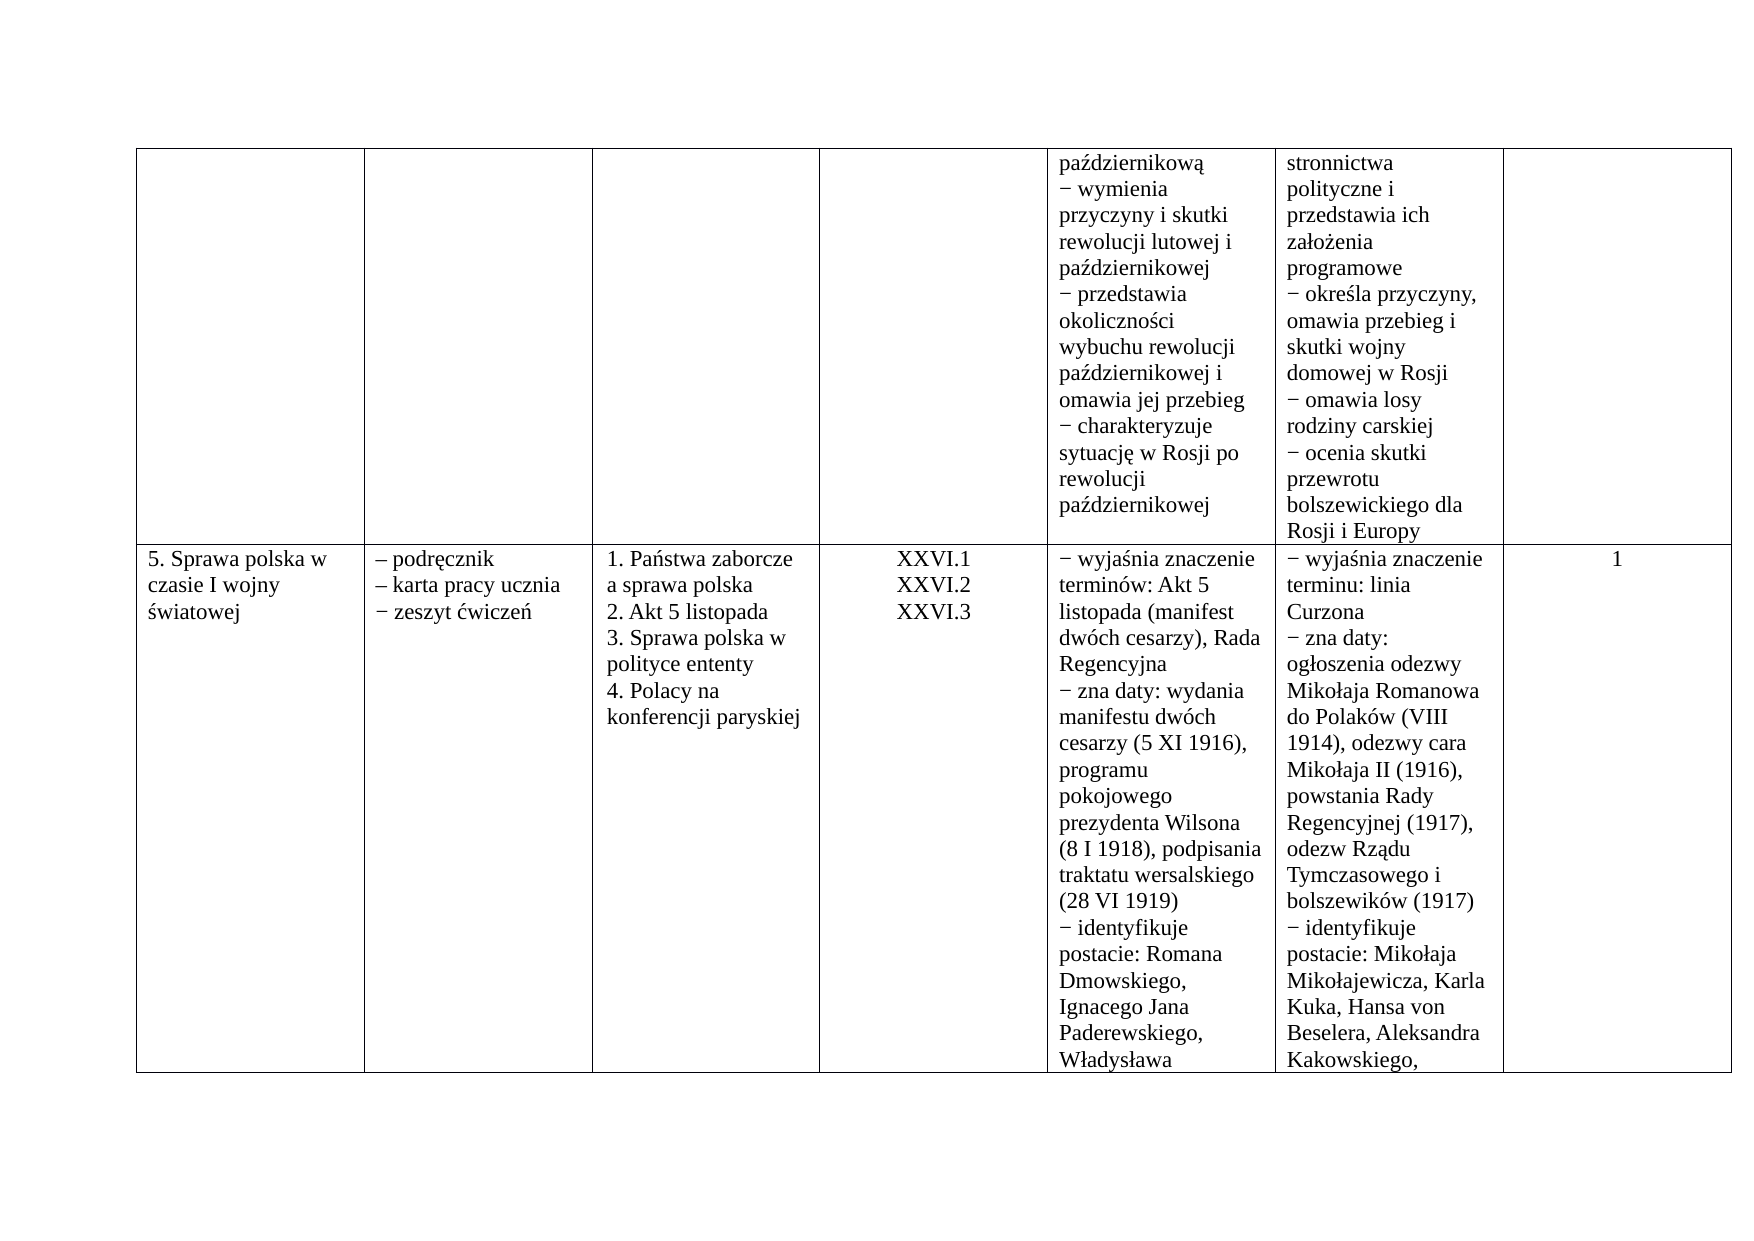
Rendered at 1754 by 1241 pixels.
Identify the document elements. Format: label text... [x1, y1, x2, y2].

table_cell [593, 149, 819, 544]
table_cell [365, 149, 592, 544]
table_cell – podręcznik – karta pracy ucznia − zeszyt ćwiczeń [365, 545, 592, 1072]
table_cell [137, 149, 364, 544]
table_cell stronnictwa polityczne i przedstawia ich założenia programowe − określa przyczyny, omawia przebieg i skutki wojny domowej w Rosji − omawia losy rodziny carskiej − ocenia skutki przewrotu bolszewickiego dla Rosji i Europy [1276, 149, 1503, 544]
table_cell [820, 149, 1047, 544]
table_cell XXVI.1 XXVI.2 XXVI.3 [820, 545, 1047, 1072]
table_cell − wyjaśnia znaczenie terminów: Akt 5 listopada (manifest dwóch cesarzy), Rada Regencyjna − zna daty: wydania manifestu dwóch cesarzy (5 XI 1916), programu pokojowego prezydenta Wilsona (8 I 1918), podpisania traktatu wersalskiego (28 VI 1919) − identyfikuje postacie: Romana Dmowskiego, Ignacego Jana Paderewskiego, Władysława [1048, 545, 1275, 1072]
table_cell październikową − wymienia przyczyny i skutki rewolucji lutowej i październikowej − przedstawia okoliczności wybuchu rewolucji październikowej i omawia jej przebieg − charakteryzuje sytuację w Rosji po rewolucji październikowej [1048, 149, 1275, 544]
table_cell 1. Państwa zaborcze a sprawa polska 2. Akt 5 listopada 3. Sprawa polska w polityce ententy 4. Polacy na konferencji paryskiej [593, 545, 819, 1072]
table_cell 5. Sprawa polska w czasie I wojny światowej [137, 545, 364, 1072]
table_cell − wyjaśnia znaczenie terminu: linia Curzona − zna daty: ogłoszenia odezwy Mikołaja Romanowa do Polaków (VIII 1914), odezwy cara Mikołaja II (1916), powstania Rady Regencyjnej (1917), odezw Rządu Tymczasowego i bolszewików (1917) − identyfikuje postacie: Mikołaja Mikołajewicza, Karla Kuka, Hansa von Beselera, Aleksandra Kakowskiego, [1276, 545, 1503, 1072]
table_cell 1 [1504, 545, 1731, 1072]
table_cell [1504, 149, 1731, 544]
